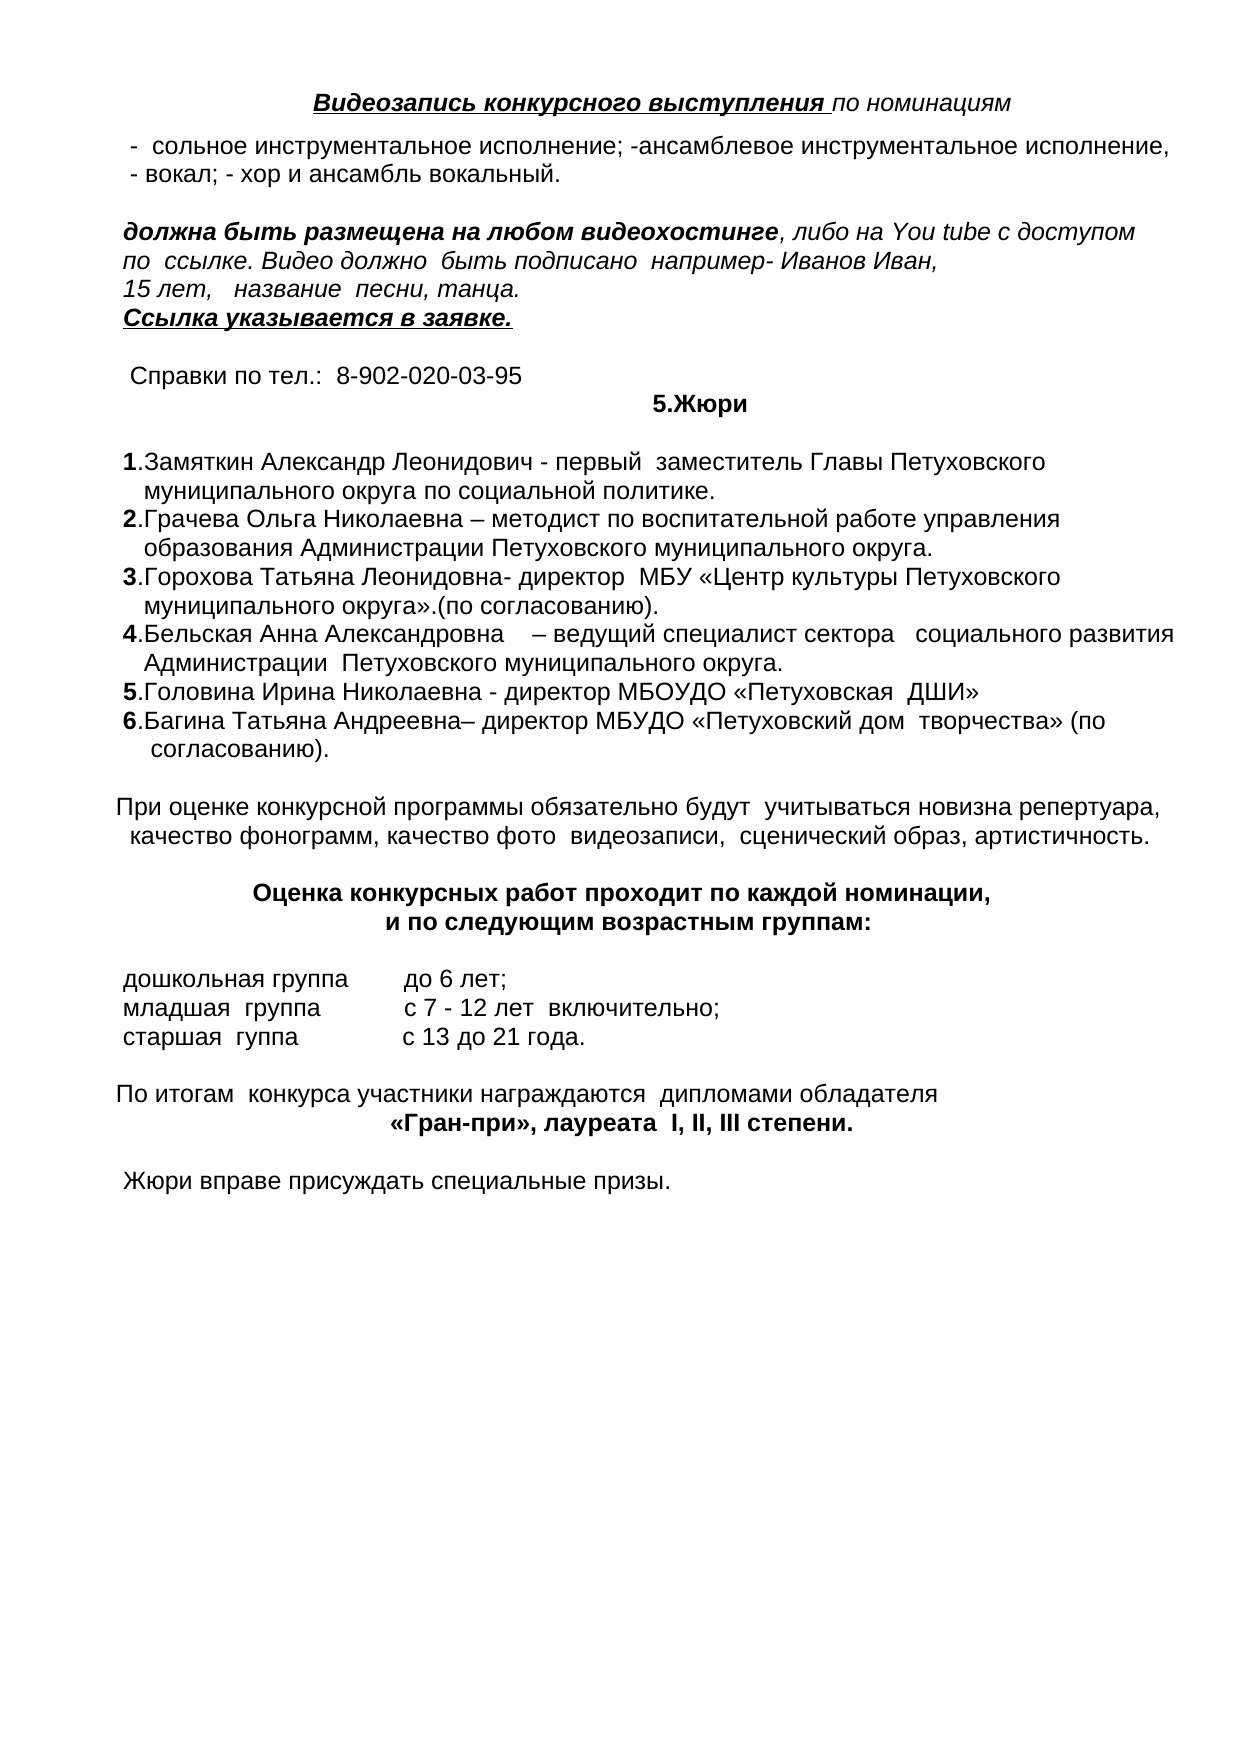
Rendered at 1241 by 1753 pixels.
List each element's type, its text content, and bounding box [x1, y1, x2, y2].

text 15 лет, название песни, танца. [39, 274, 1211, 303]
text Жюри вправе присуждать специальные призы. [39, 1166, 1211, 1194]
text - вокал; - хор и ансамбль вокальный. [39, 159, 1211, 188]
text 2.Грачева Ольга Николаевна – методист по воспитательной работе управления [39, 504, 1211, 533]
text муниципального округа».(по согласованию). [39, 591, 1211, 619]
text Справки по тел.: 8-902-020-03-95 [39, 361, 1211, 389]
text 6.Багина Татьяна Андреевна– директор МБУДО «Петуховский дом творчества» (по [39, 706, 1211, 734]
text старшая гуппа с 13 до 21 года. [39, 1022, 1211, 1051]
text и по следующим возрастным группам: [39, 907, 1211, 936]
text 1.Замяткин Александр Леонидович - первый заместитель Главы Петуховского [39, 447, 1211, 476]
text Администрации Петуховского муниципального округа. [39, 648, 1211, 677]
text качество фонограмм, качество фото видеозаписи, сценический образ, артистичность. [39, 821, 1211, 849]
text По итогам конкурса участники награждаются дипломами обладателя [39, 1079, 1211, 1108]
text Видеозапись конкурсного выступления по номинациям [39, 87, 1211, 116]
text Оценка конкурсных работ проходит по каждой номинации, [39, 878, 1211, 907]
text «Гран-при», лауреата I, II, III степени. [39, 1108, 1211, 1137]
text 4.Бельская Анна Александровна – ведущий специалист сектора социального развития [39, 619, 1211, 648]
text согласованию). [39, 734, 1211, 763]
text - сольное инструментальное исполнение; -ансамблевое инструментальное исполнение, [39, 131, 1211, 159]
text должна быть размещена на любом видеохостинге, либо на You tube с доступом [39, 217, 1211, 246]
text При оценке конкурсной программы обязательно будут учитываться новизна репертуара, [39, 792, 1211, 821]
text образования Администрации Петуховского муниципального округа. [39, 533, 1211, 562]
text дошкольная группа до 6 лет; [39, 964, 1211, 993]
text 5.Головина Ирина Николаевна - директор МБОУДО «Петуховская ДШИ» [39, 677, 1211, 706]
text 5.Жюри [189, 389, 1211, 418]
text 3.Горохова Татьяна Леонидовна- директор МБУ «Центр культуры Петуховского [39, 562, 1211, 591]
text Ссылка указывается в заявке. [39, 303, 1211, 332]
text по ссылке. Видео должно быть подписано например- Иванов Иван, [39, 246, 1211, 274]
text младшая группа с 7 - 12 лет включительно; [39, 993, 1211, 1022]
text муниципального округа по социальной политике. [39, 476, 1211, 504]
